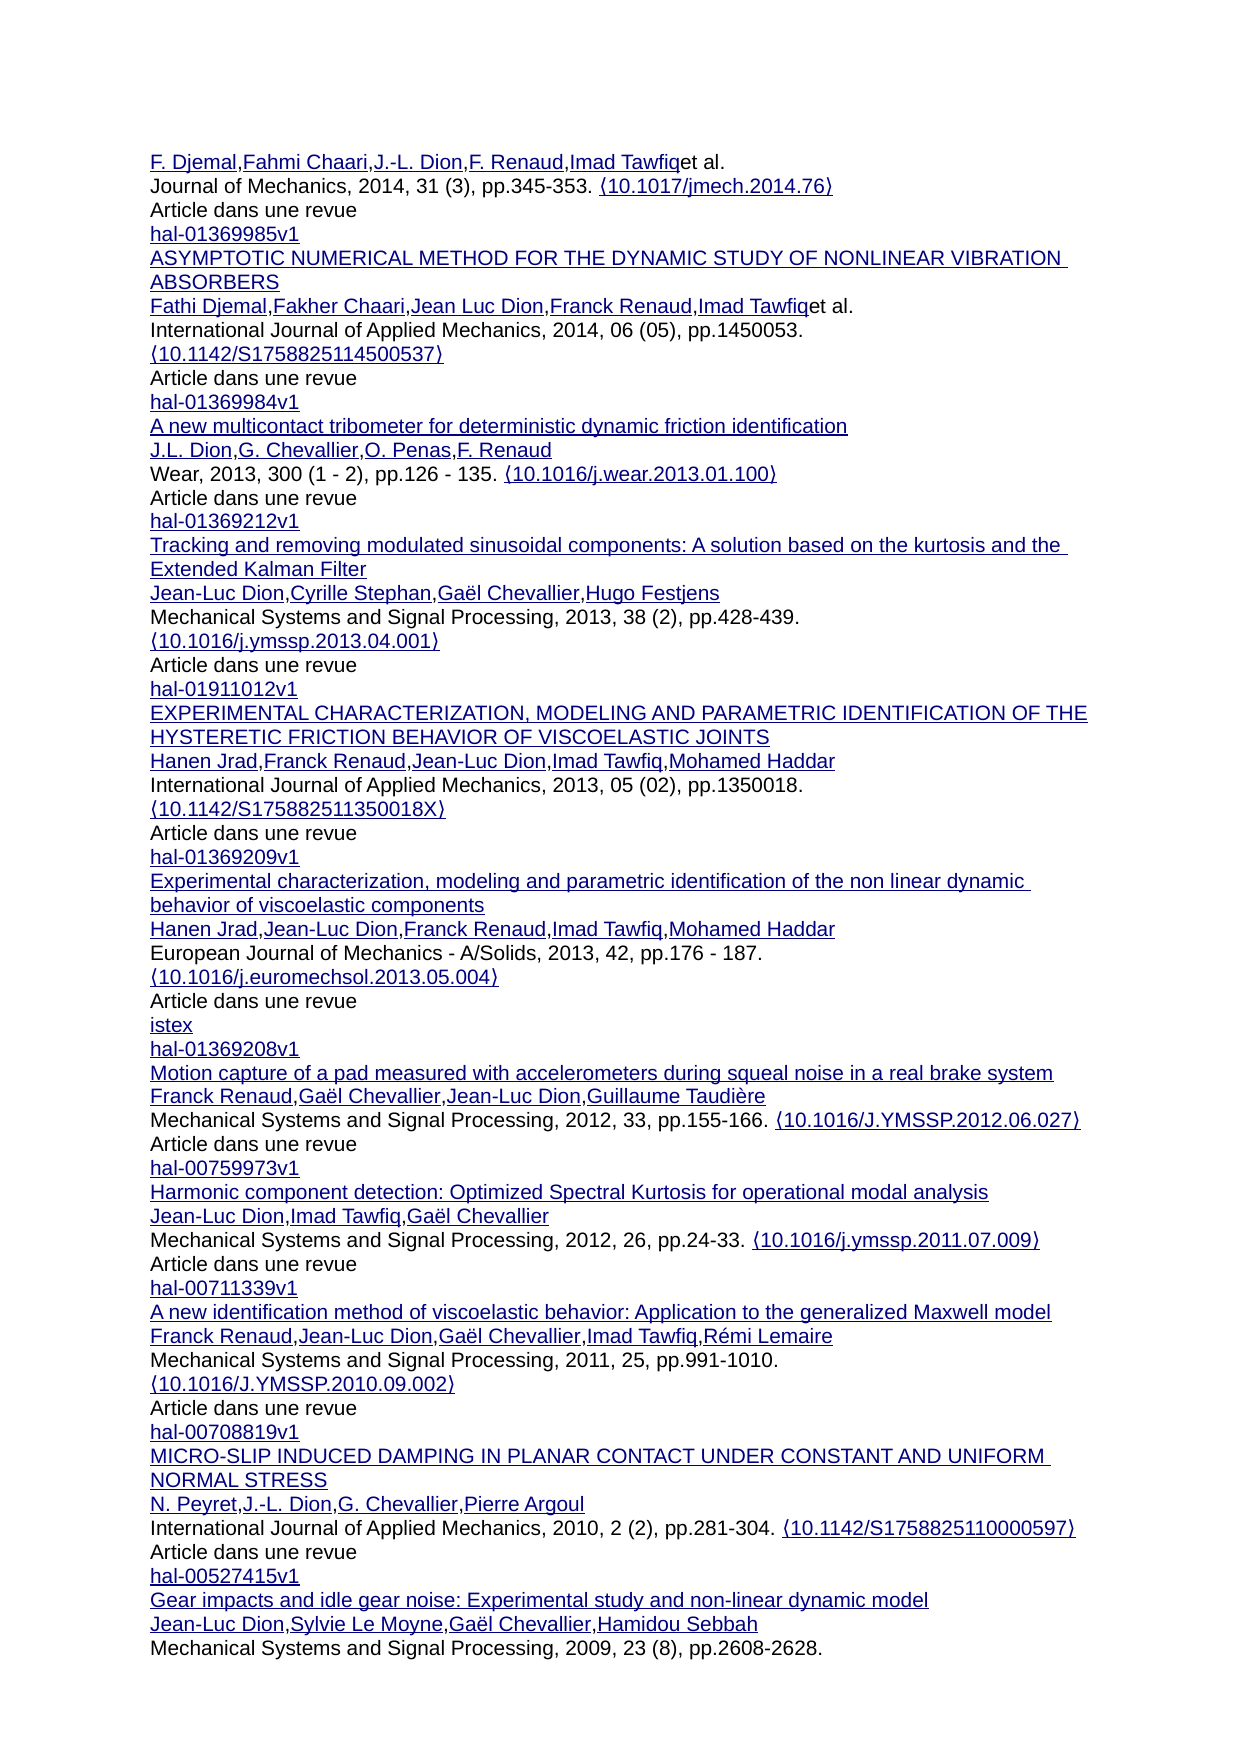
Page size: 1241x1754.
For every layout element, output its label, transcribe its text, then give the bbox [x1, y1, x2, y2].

table_cell A new multicontact tribometer for deterministic dynamic friction identification J.L. Dion,G. Chevallier,O. Penas,F. Renaud Wear, 2013, 300 (1 - 2), pp.126 - 135. ⟨10.1016/j.wear.2013.01.100⟩ Article dans une revue hal-01369212v1 [150, 414, 1090, 533]
table_cell F. Djemal,Fahmi Chaari,J.-L. Dion,F. Renaud,Imad Tawfiqet al. Journal of Mechanics, 2014, 31 (3), pp.345-353. ⟨10.1017/jmech.2014.76⟩ Article dans une revue hal-01369985v1 [150, 150, 1090, 246]
table_cell Harmonic component detection: Optimized Spectral Kurtosis for operational modal analysis Jean-Luc Dion,Imad Tawfiq,Gaël Chevallier Mechanical Systems and Signal Processing, 2012, 26, pp.24-33. ⟨10.1016/j.ymssp.2011.07.009⟩ Article dans une revue hal-00711339v1 [150, 1180, 1090, 1300]
table_cell Experimental characterization, modeling and parametric identification of the non linear dynamic behavior of viscoelastic components Hanen Jrad,Jean-Luc Dion,Franck Renaud,Imad Tawfiq,Mohamed Haddar European Journal of Mechanics - A/Solids, 2013, 42, pp.176 - 187. ⟨10.1016/j.euromechsol.2013.05.004⟩ Article dans une revue istex hal-01369208v1 [150, 869, 1090, 1060]
table_cell A new identification method of viscoelastic behavior: Application to the generalized Maxwell model Franck Renaud,Jean-Luc Dion,Gaël Chevallier,Imad Tawfiq,Rémi Lemaire Mechanical Systems and Signal Processing, 2011, 25, pp.991-1010. ⟨10.1016/J.YMSSP.2010.09.002⟩ Article dans une revue hal-00708819v1 [150, 1300, 1090, 1444]
table_cell Tracking and removing modulated sinusoidal components: A solution based on the kurtosis and the Extended Kalman Filter Jean-Luc Dion,Cyrille Stephan,Gaël Chevallier,Hugo Festjens Mechanical Systems and Signal Processing, 2013, 38 (2), pp.428-439. ⟨10.1016/j.ymssp.2013.04.001⟩ Article dans une revue hal-01911012v1 [150, 533, 1090, 701]
table_cell Motion capture of a pad measured with accelerometers during squeal noise in a real brake system Franck Renaud,Gaël Chevallier,Jean-Luc Dion,Guillaume Taudière Mechanical Systems and Signal Processing, 2012, 33, pp.155-166. ⟨10.1016/J.YMSSP.2012.06.027⟩ Article dans une revue hal-00759973v1 [150, 1060, 1090, 1180]
table_cell Gear impacts and idle gear noise: Experimental study and non-linear dynamic model Jean-Luc Dion,Sylvie Le Moyne,Gaël Chevallier,Hamidou Sebbah Mechanical Systems and Signal Processing, 2009, 23 (8), pp.2608-2628. [150, 1588, 1090, 1659]
table_cell EXPERIMENTAL CHARACTERIZATION, MODELING AND PARAMETRIC IDENTIFICATION OF THE HYSTERETIC FRICTION BEHAVIOR OF VISCOELASTIC JOINTS Hanen Jrad,Franck Renaud,Jean-Luc Dion,Imad Tawfiq,Mohamed Haddar International Journal of Applied Mechanics, 2013, 05 (02), pp.1350018. ⟨10.1142/S175882511350018X⟩ Article dans une revue hal-01369209v1 [150, 701, 1090, 869]
table_cell ASYMPTOTIC NUMERICAL METHOD FOR THE DYNAMIC STUDY OF NONLINEAR VIBRATION ABSORBERS Fathi Djemal,Fakher Chaari,Jean Luc Dion,Franck Renaud,Imad Tawfiqet al. International Journal of Applied Mechanics, 2014, 06 (05), pp.1450053. ⟨10.1142/S1758825114500537⟩ Article dans une revue hal-01369984v1 [150, 246, 1090, 413]
table_cell MICRO-SLIP INDUCED DAMPING IN PLANAR CONTACT UNDER CONSTANT AND UNIFORM NORMAL STRESS N. Peyret,J.-L. Dion,G. Chevallier,Pierre Argoul International Journal of Applied Mechanics, 2010, 2 (2), pp.281-304. ⟨10.1142/S1758825110000597⟩ Article dans une revue hal-00527415v1 [150, 1444, 1090, 1587]
